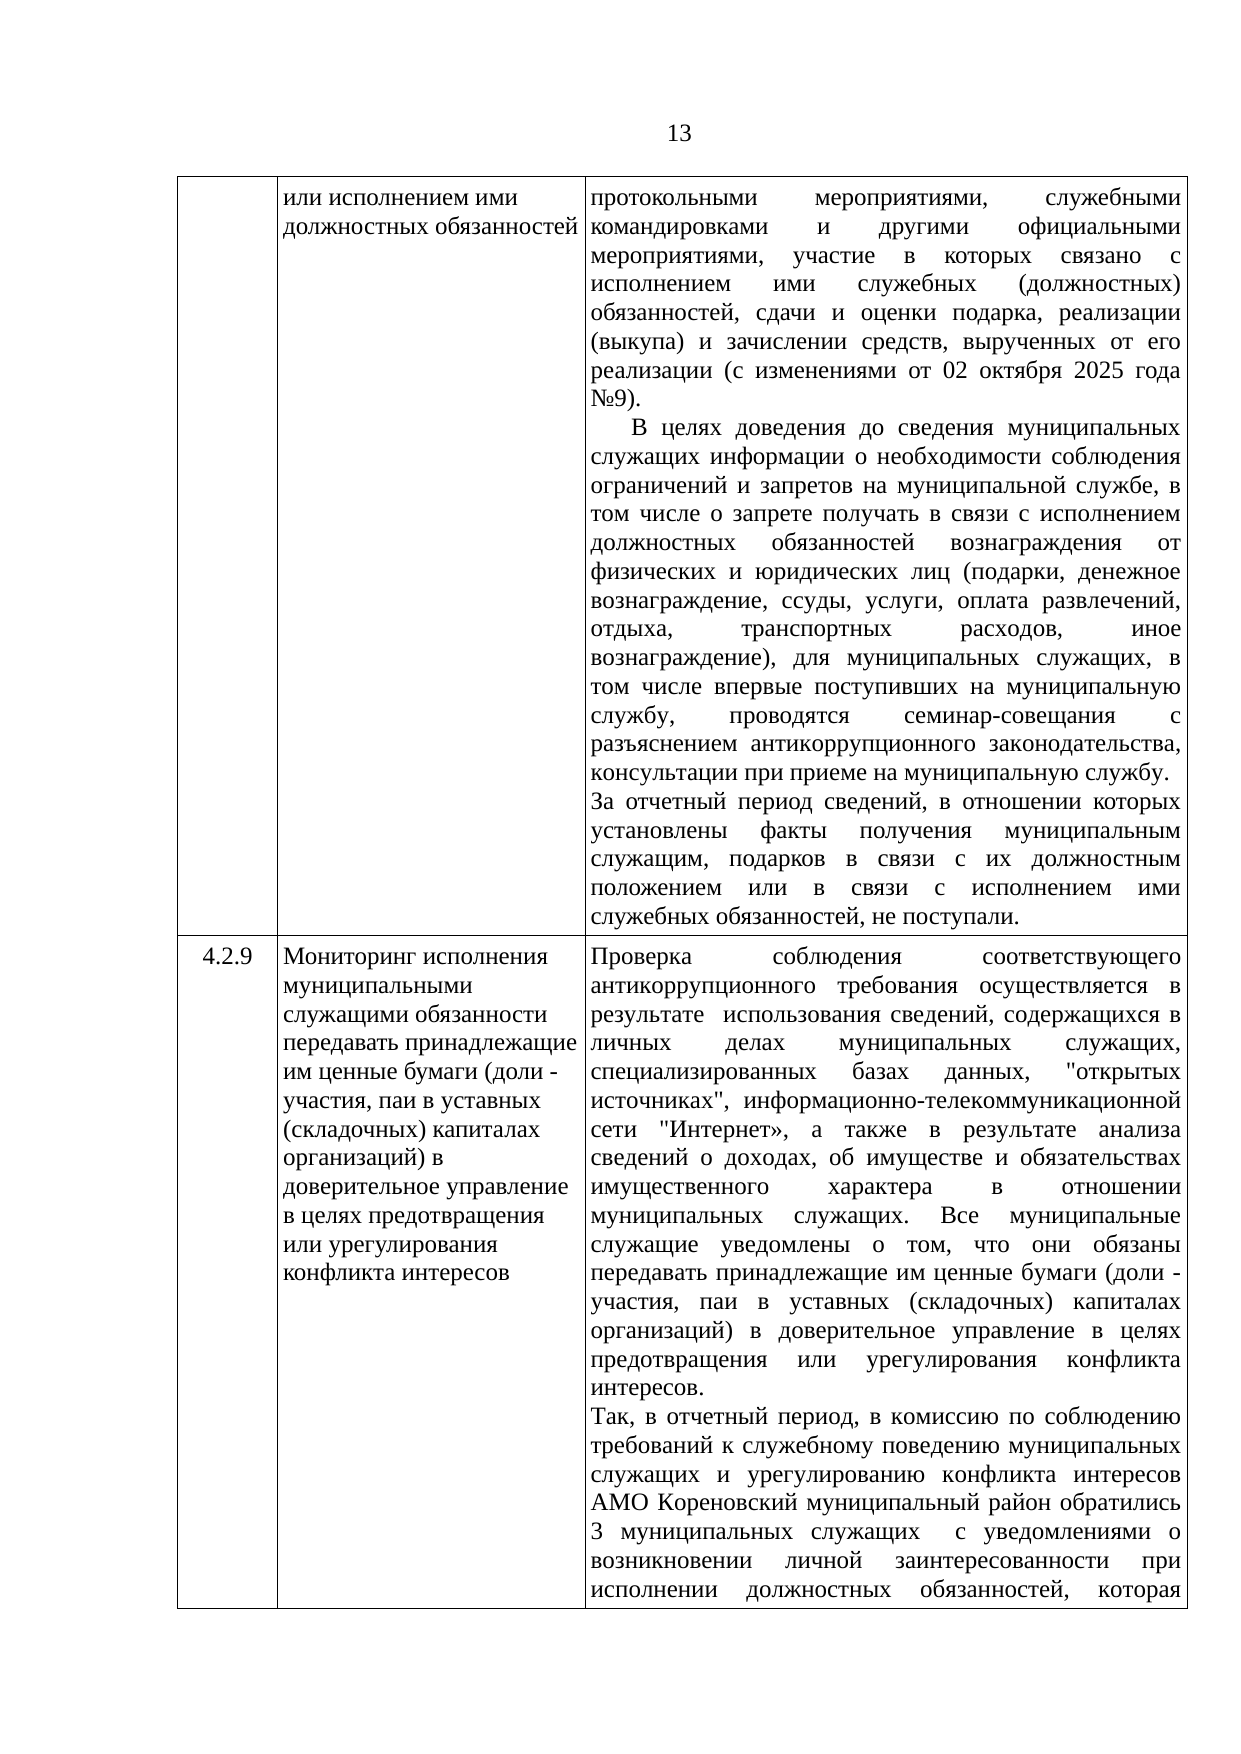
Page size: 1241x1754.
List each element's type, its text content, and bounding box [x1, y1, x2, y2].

table_cell Проверка соблюдения соответствующего антикоррупционного требования осуществляется в результате использования сведений, содержащихся в личных делах муниципальных служащих, специализированных базах данных, "открытых источниках", информационно-телекоммуникационной сети "Интернет», а также в результате анализа сведений о доходах, об имуществе и обязательствах имущественного характера в отношении муниципальных служащих. Все муниципальные служащие уведомлены о том, что они обязаны передавать принадлежащие им ценные бумаги (доли - участия, паи в уставных (складочных) капиталах организаций) в доверительное управление в целях предотвращения или урегулирования конфликта интересов. Так, в отчетный период, в комиссию по соблюдению требований к служебному поведению муниципальных служащих и урегулированию конфликта интересов АМО Кореновский муниципальный район обратились 3 муниципальных служащих с уведомлениями о возникновении личной заинтересованности при исполнении должностных обязанностей, которая [586, 936, 1187, 1608]
table_cell протокольными мероприятиями, служебными командировками и другими официальными мероприятиями, участие в которых связано с исполнением ими служебных (должностных) обязанностей, сдачи и оценки подарка, реализации (выкупа) и зачислении средств, вырученных от его реализации (с изменениями от 02 октября 2025 года №9). В целях доведения до сведения муниципальных служащих информации о необходимости соблюдения ограничений и запретов на муниципальной службе, в том числе о запрете получать в связи с исполнением должностных обязанностей вознаграждения от физических и юридических лиц (подарки, денежное вознаграждение, ссуды, услуги, оплата развлечений, отдыха, транспортных расходов, иное вознаграждение), для муниципальных служащих, в том числе впервые поступивших на муниципальную службу, проводятся семинар-совещания с разъяснением антикоррупционного законодательства, консультации при приеме на муниципальную службу. За отчетный период сведений, в отношении которых установлены факты получения муниципальным служащим, подарков в связи с их должностным положением или в связи с исполнением ими служебных обязанностей, не поступали. [586, 177, 1187, 935]
table_cell или исполнением ими должностных обязанностей [278, 177, 585, 935]
table_cell [178, 177, 277, 935]
table_cell 4.2.9 [178, 936, 277, 1608]
table_cell Мониторинг исполнения муниципальными служащими обязанности передавать принадлежащие им ценные бумаги (доли - участия, паи в уставных (складочных) капиталах организаций) в доверительное управление в целях предотвращения или урегулирования конфликта интересов [278, 936, 585, 1608]
